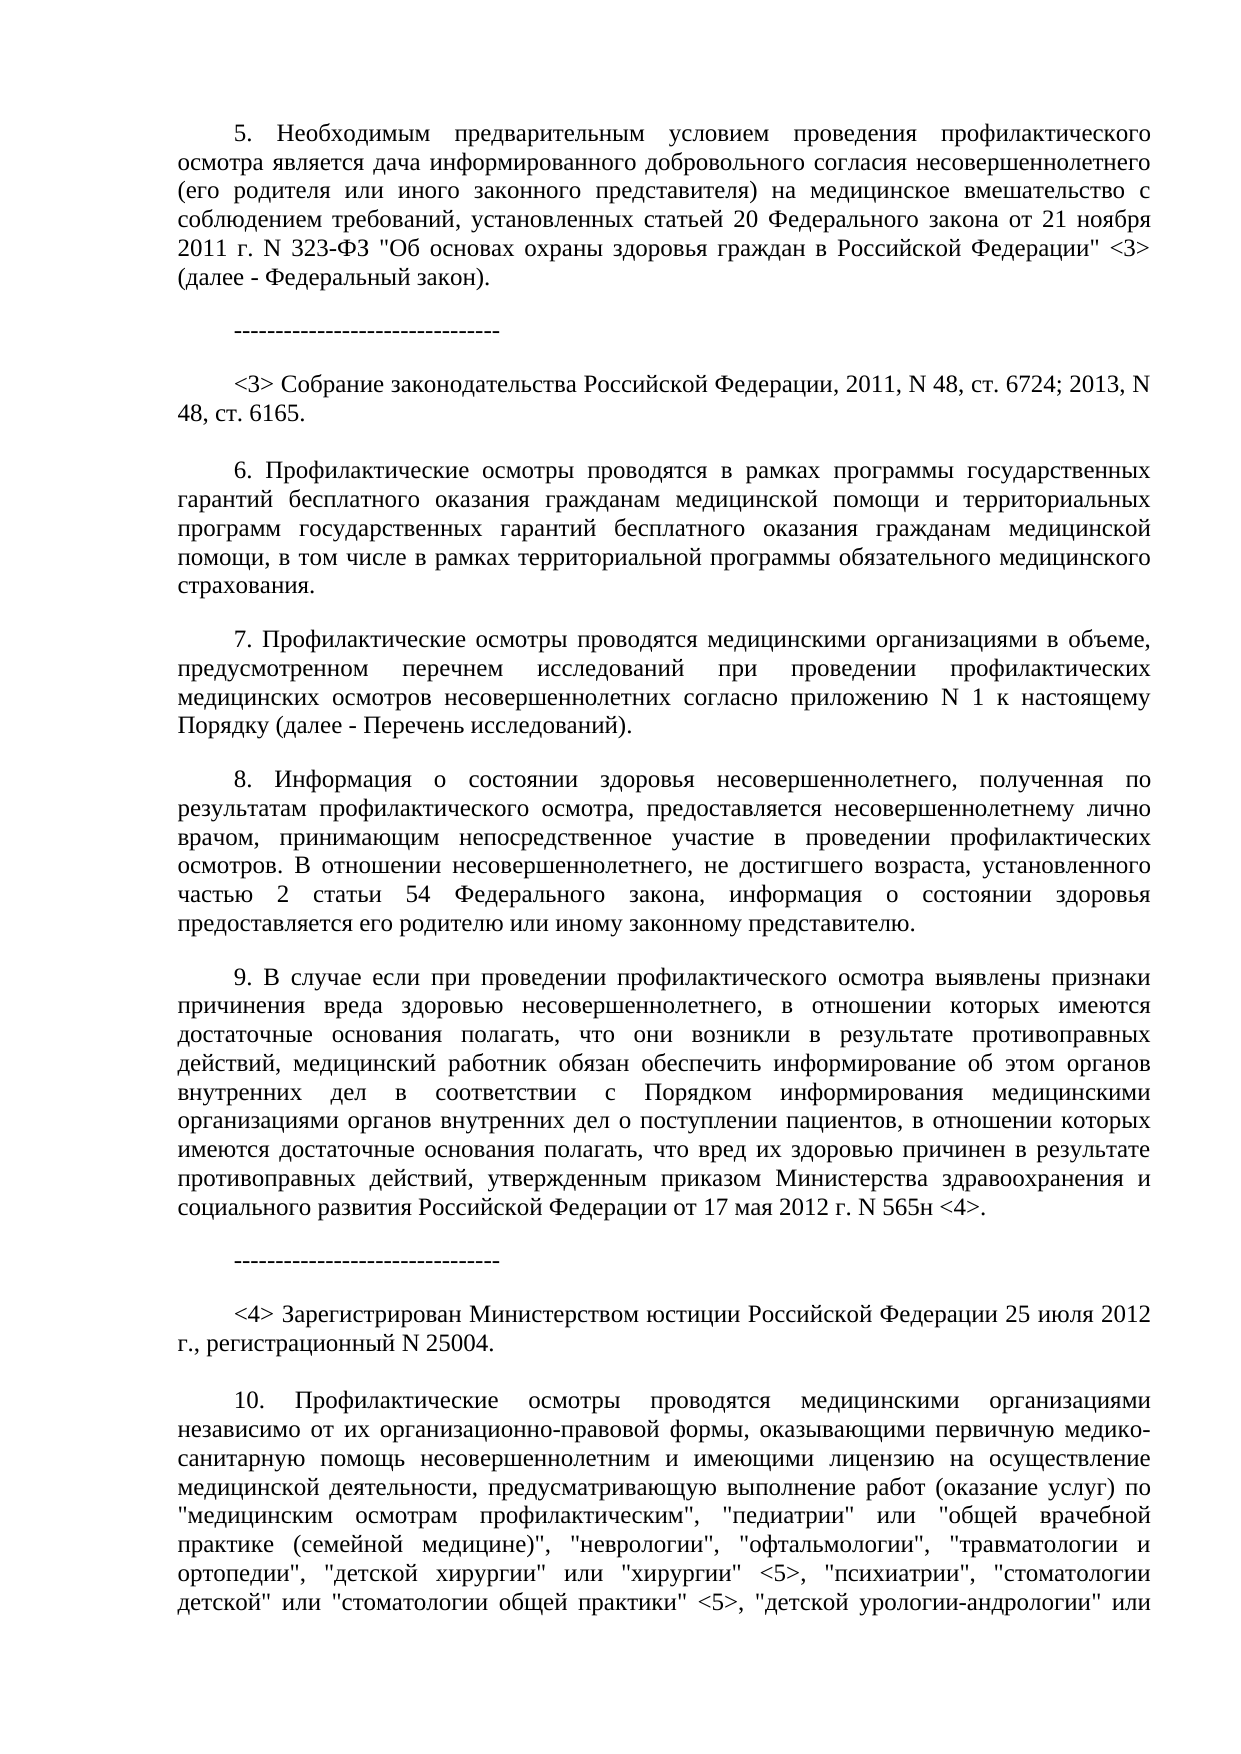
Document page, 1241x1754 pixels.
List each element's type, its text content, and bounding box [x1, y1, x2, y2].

text <4> Зарегистрирован Министерством юстиции Российской Федерации 25 июля 2012 г., регистрационный N 25004. [177, 1299, 1152, 1357]
text -------------------------------- [177, 1246, 1152, 1274]
text 6. Профилактические осмотры проводятся в рамках программы государственных гарантий бесплатного оказания гражданам медицинской помощи и территориальных программ государственных гарантий бесплатного оказания гражданам медицинской помощи, в том числе в рамках территориальной программы обязательного медицинского страхования. [177, 456, 1152, 599]
text 10. Профилактические осмотры проводятся медицинскими организациями независимо от их организационно-правовой формы, оказывающими первичную медико-санитарную помощь несовершеннолетним и имеющими лицензию на осуществление медицинской деятельности, предусматривающую выполнение работ (оказание услуг) по "медицинским осмотрам профилактическим", "педиатрии" или "общей врачебной практике (семейной медицине)", "неврологии", "офтальмологии", "травматологии и ортопедии", "детской хирургии" или "хирургии" <5>, "психиатрии", "стоматологии детской" или "стоматологии общей практики" <5>, "детской урологии-андрологии" или [177, 1386, 1152, 1616]
text 8. Информация о состоянии здоровья несовершеннолетнего, полученная по результатам профилактического осмотра, предоставляется несовершеннолетнему лично врачом, принимающим непосредственное участие в проведении профилактических осмотров. В отношении несовершеннолетнего, не достигшего возраста, установленного частью 2 статьи 54 Федерального закона, информация о состоянии здоровья предоставляется его родителю или иному законному представителю. [177, 764, 1152, 937]
text <3> Собрание законодательства Российской Федерации, 2011, N 48, ст. 6724; 2013, N 48, ст. 6165. [177, 369, 1152, 427]
text 9. В случае если при проведении профилактического осмотра выявлены признаки причинения вреда здоровью несовершеннолетнего, в отношении которых имеются достаточные основания полагать, что они возникли в результате противоправных действий, медицинский работник обязан обеспечить информирование об этом органов внутренних дел в соответствии с Порядком информирования медицинскими организациями органов внутренних дел о поступлении пациентов, в отношении которых имеются достаточные основания полагать, что вред их здоровью причинен в результате противоправных действий, утвержденным приказом Министерства здравоохранения и социального развития Российской Федерации от 17 мая 2012 г. N 565н <4>. [177, 962, 1152, 1221]
text 7. Профилактические осмотры проводятся медицинскими организациями в объеме, предусмотренном перечнем исследований при проведении профилактических медицинских осмотров несовершеннолетних согласно приложению N 1 к настоящему Порядку (далее - Перечень исследований). [177, 624, 1152, 739]
text 5. Необходимым предварительным условием проведения профилактического осмотра является дача информированного добровольного согласия несовершеннолетнего (его родителя или иного законного представителя) на медицинское вмешательство с соблюдением требований, установленных статьей 20 Федерального закона от 21 ноября 2011 г. N 323-ФЗ "Об основах охраны здоровья граждан в Российской Федерации" <3> (далее - Федеральный закон). [177, 118, 1152, 291]
text -------------------------------- [177, 316, 1152, 344]
